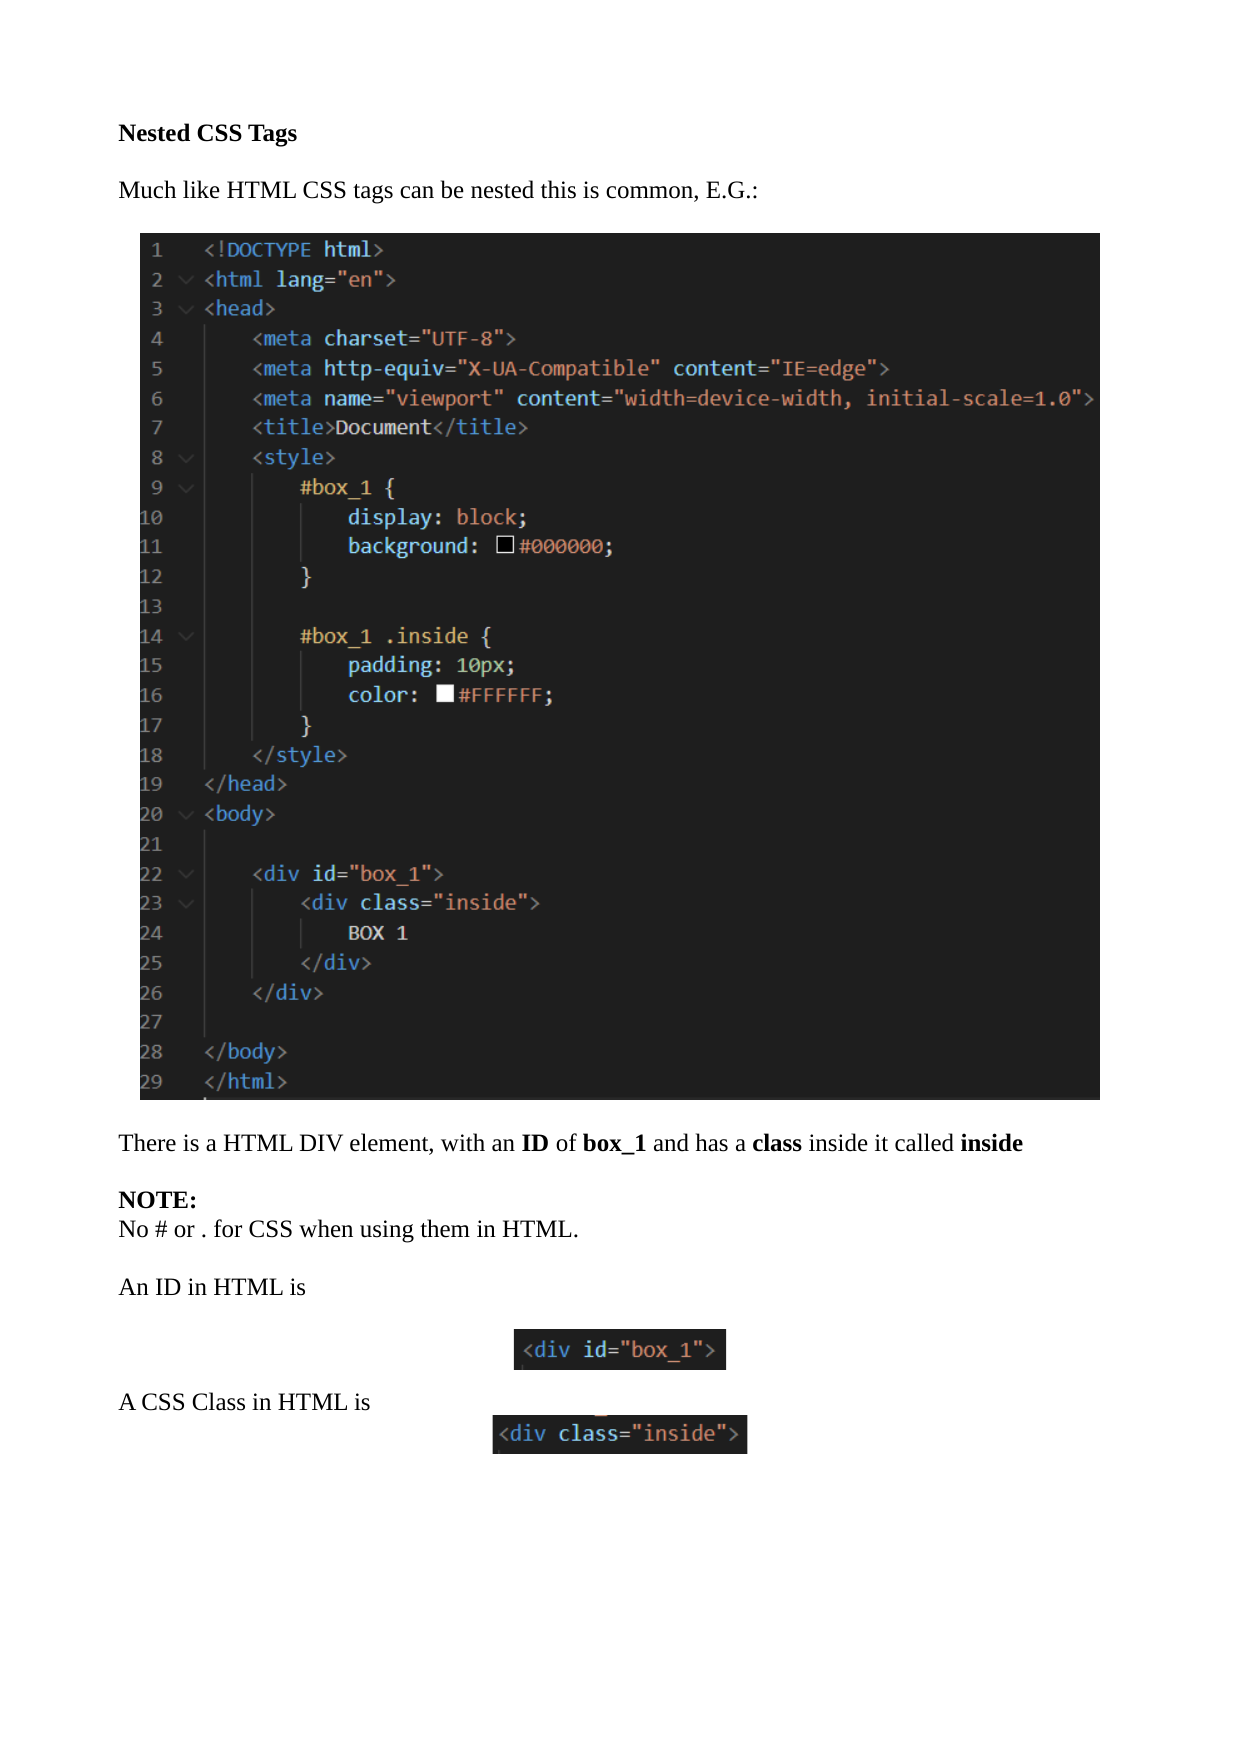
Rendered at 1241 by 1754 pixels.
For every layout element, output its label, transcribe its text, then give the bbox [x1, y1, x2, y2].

text A CSS Class in HTML is [118, 1387, 1122, 1416]
text Nested CSS Tags [118, 118, 1122, 147]
picture [140, 233, 1100, 1100]
text There is a HTML DIV element, with an ID of box_1 and has a class inside it called inside [118, 1128, 1122, 1157]
picture [492, 1415, 748, 1454]
text No # or . for CSS when using them in HTML. [118, 1214, 1122, 1243]
text NOTE: [118, 1186, 1122, 1214]
text An ID in HTML is [118, 1272, 1122, 1301]
picture [513, 1329, 727, 1370]
text Much like HTML CSS tags can be nested this is common, E.G.: [118, 176, 1122, 204]
